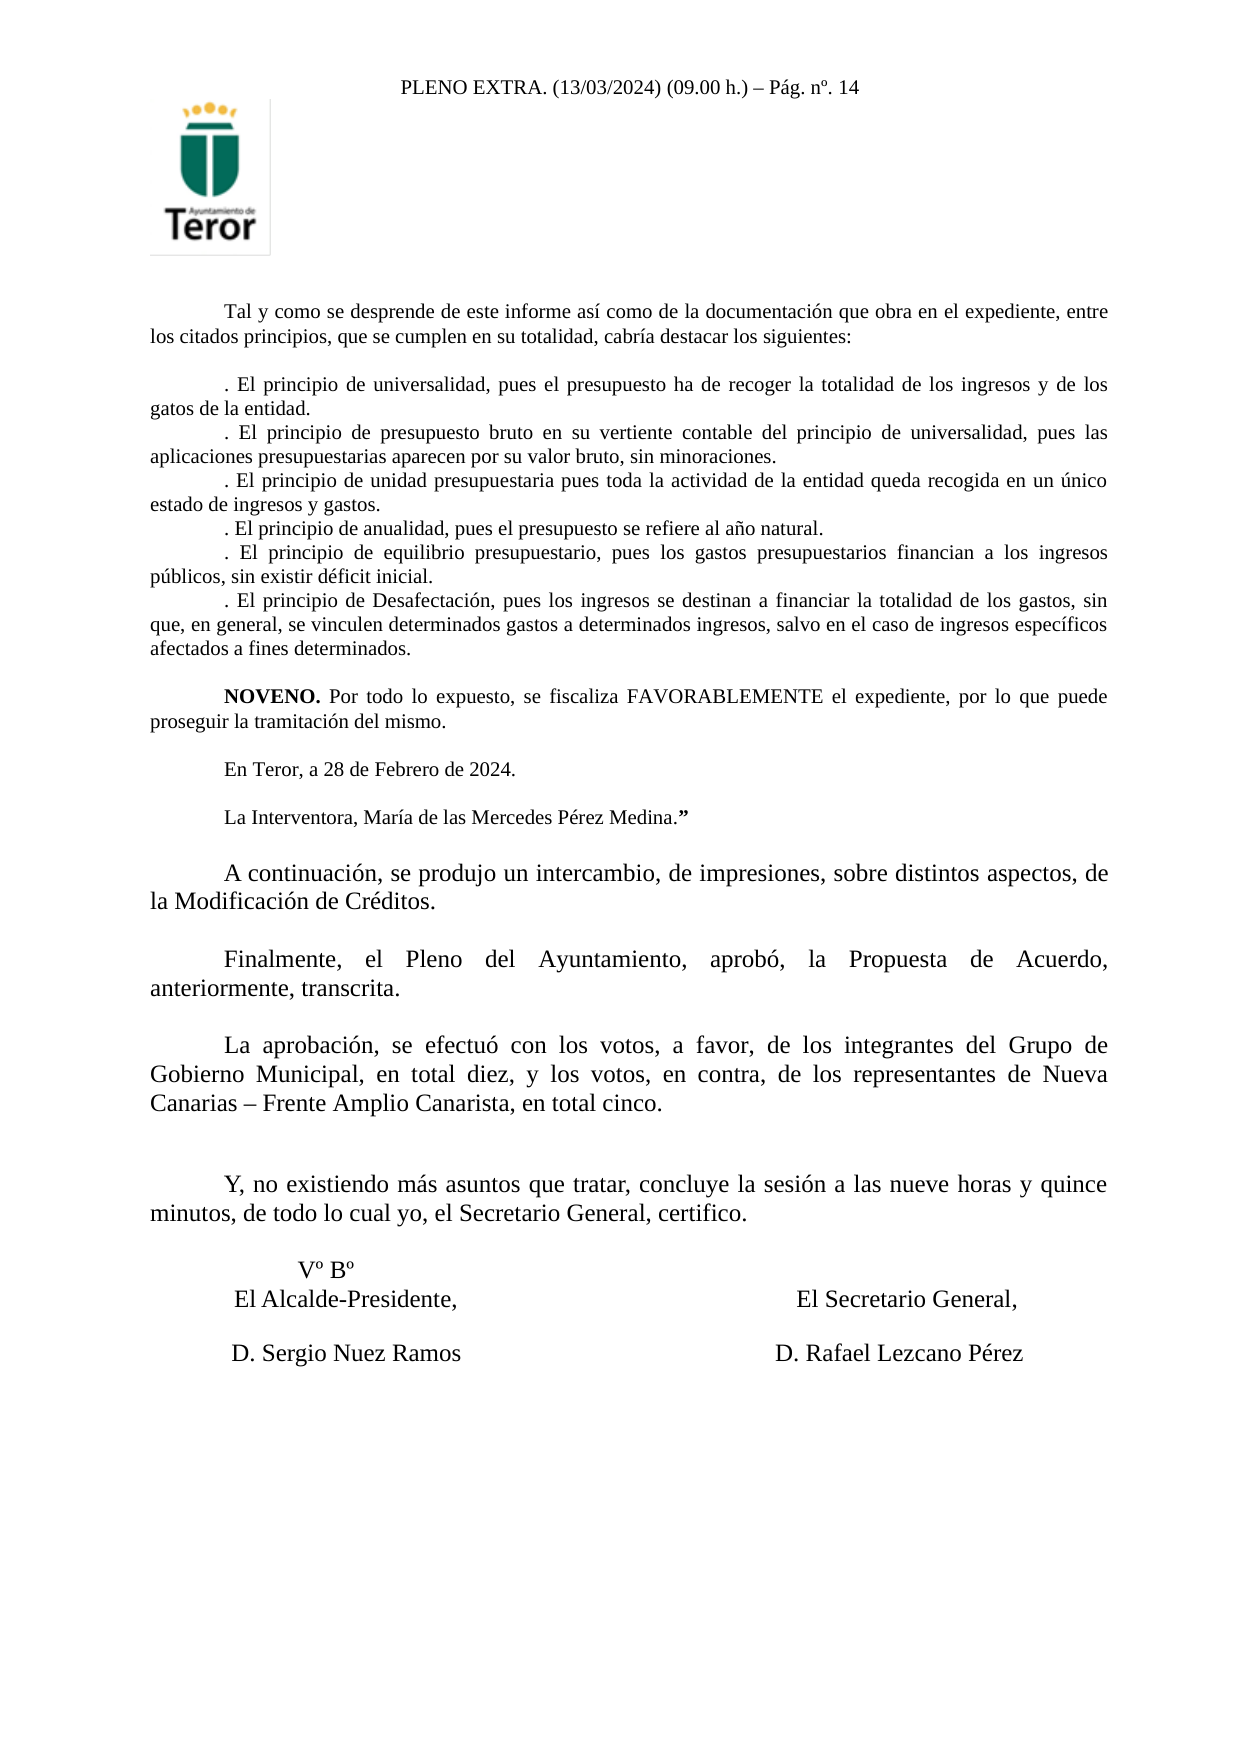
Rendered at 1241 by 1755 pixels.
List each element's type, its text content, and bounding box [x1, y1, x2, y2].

text . El principio de equilibrio presupuestario, pues los gastos presupuestarios financian a los ingresos públicos, sin existir déficit inicial. [150, 540, 1109, 588]
text . El principio de unidad presupuestaria pues toda la actividad de la entidad queda recogida en un único estado de ingresos y gastos. [150, 468, 1109, 516]
text En Teror, a 28 de Febrero de 2024. [150, 757, 1109, 781]
text Y, no existiendo más asuntos que tratar, concluye la sesión a las nueve horas y quince minutos, de todo lo cual yo, el Secretario General, certifico. [150, 1169, 1109, 1227]
text . El principio de anualidad, pues el presupuesto se refiere al año natural. [150, 516, 1109, 540]
text Vº Bº [150, 1255, 1109, 1284]
text A continuación, se produjo un intercambio, de impresiones, sobre distintos aspectos, de la Modificación de Créditos. [150, 858, 1109, 915]
text . El principio de presupuesto bruto en su vertiente contable del principio de universalidad, pues las aplicaciones presupuestarias aparecen por su valor bruto, sin minoraciones. [150, 420, 1109, 468]
text La Interventora, María de las Mercedes Pérez Medina.” [150, 805, 1109, 829]
text . El principio de Desafectación, pues los ingresos se destinan a financiar la totalidad de los gastos, sin que, en general, se vinculen determinados gastos a determinados ingresos, salvo en el caso de ingresos específicos afectados a fines determinados. [150, 588, 1109, 660]
text La aprobación, se efectuó con los votos, a favor, de los integrantes del Grupo de Gobierno Municipal, en total diez, y los votos, en contra, de los representantes de Nueva Canarias – Frente Amplio Canarista, en total cinco. [150, 1030, 1109, 1116]
text Tal y como se desprende de este informe así como de la documentación que obra en el expediente, entre los citados principios, que se cumplen en su totalidad, cabría destacar los siguientes: [150, 299, 1109, 348]
text D. Sergio Nuez Ramos D. Rafael Lezcano Pérez [150, 1342, 1109, 1367]
text . El principio de universalidad, pues el presupuesto ha de recoger la totalidad de los ingresos y de los gatos de la entidad. [150, 372, 1109, 420]
text Finalmente, el Pleno del Ayuntamiento, aprobó, la Propuesta de Acuerdo, anteriormente, transcrita. [150, 944, 1109, 1001]
text NOVENO. Por todo lo expuesto, se fiscaliza FAVORABLEMENTE el expediente, por lo que puede proseguir la tramitación del mismo. [150, 684, 1109, 733]
text El Alcalde-Presidente, El Secretario General, [150, 1284, 1109, 1313]
